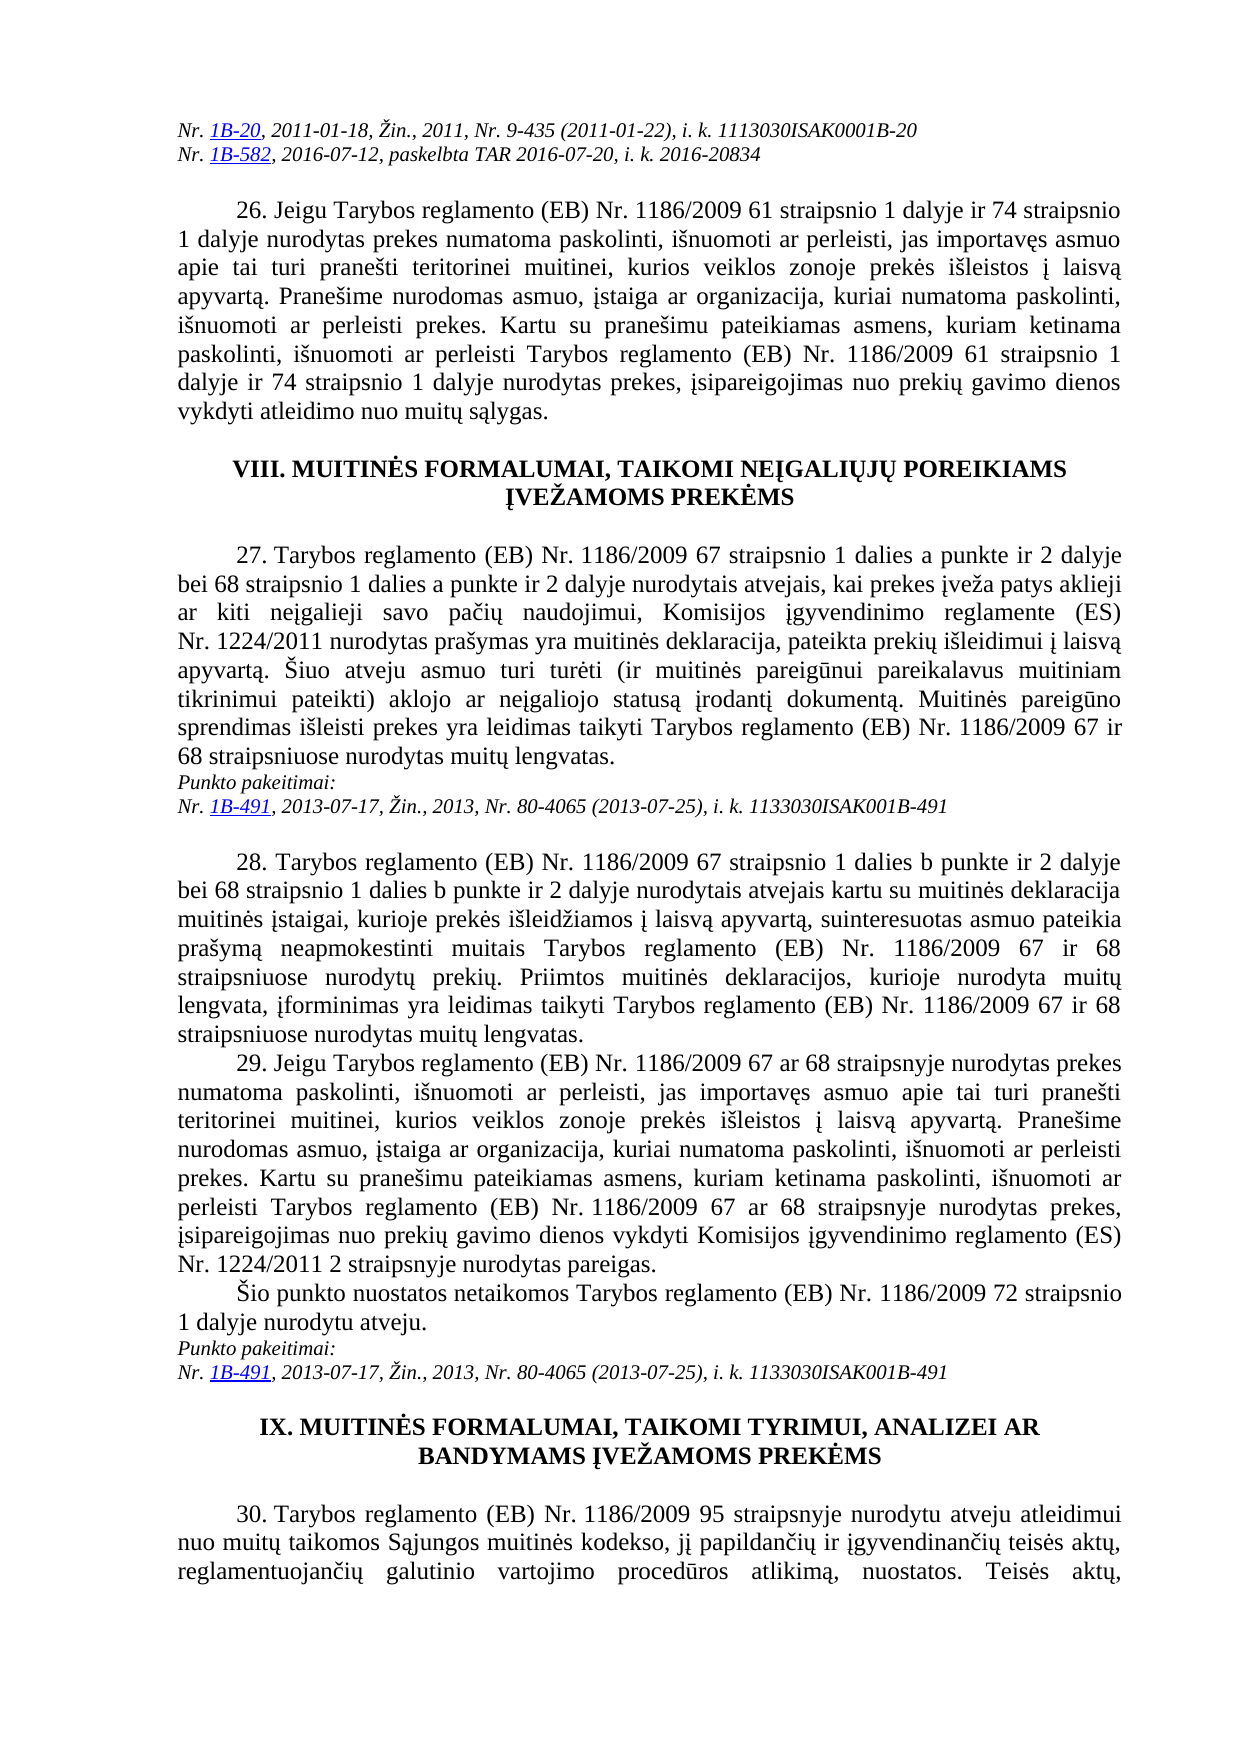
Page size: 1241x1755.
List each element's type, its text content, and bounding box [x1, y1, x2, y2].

text 26. Jeigu Tarybos reglamento (EB) Nr. 1186/2009 61 straipsnio 1 dalyje ir 74 straipsnio 1 dalyje nurodytas prekes numatoma paskolinti, išnuomoti ar perleisti, jas importavęs asmuo apie tai turi pranešti teritorinei muitinei, kurios veiklos zonoje prekės išleistos į laisvą apyvartą. Pranešime nurodomas asmuo, įstaiga ar organizacija, kuriai numatoma paskolinti, išnuomoti ar perleisti prekes. Kartu su pranešimu pateikiamas asmens, kuriam ketinama paskolinti, išnuomoti ar perleisti Tarybos reglamento (EB) Nr. 1186/2009 61 straipsnio 1 dalyje ir 74 straipsnio 1 dalyje nurodytas prekes, įsipareigojimas nuo prekių gavimo dienos vykdyti atleidimo nuo muitų sąlygas. [177, 195, 1122, 425]
text Nr. 1B-491, 2013-07-17, Žin., 2013, Nr. 80-4065 (2013-07-25), i. k. 1133030ISAK001B-491 [177, 794, 1122, 818]
text Punkto pakeitimai: [177, 1336, 1122, 1360]
text Punkto pakeitimai: [177, 770, 1122, 794]
text Šio punkto nuostatos netaikomos Tarybos reglamento (EB) Nr. 1186/2009 72 straipsnio 1 dalyje nurodytu atveju. [177, 1278, 1122, 1336]
text IX. MUITINĖS FORMALUMAI, TAIKOMI TYRIMUI, ANALIZEI AR BANDYMAMS ĮVEŽAMOMS PREKĖMS [177, 1412, 1122, 1470]
text 28. Tarybos reglamento (EB) Nr. 1186/2009 67 straipsnio 1 dalies b punkte ir 2 dalyje bei 68 straipsnio 1 dalies b punkte ir 2 dalyje nurodytais atvejais kartu su muitinės deklaracija muitinės įstaigai, kurioje prekės išleidžiamos į laisvą apyvartą, suinteresuotas asmuo pateikia prašymą neapmokestinti muitais Tarybos reglamento (EB) Nr. 1186/2009 67 ir 68 straipsniuose nurodytų prekių. Priimtos muitinės deklaracijos, kurioje nurodyta muitų lengvata, įforminimas yra leidimas taikyti Tarybos reglamento (EB) Nr. 1186/2009 67 ir 68 straipsniuose nurodytas muitų lengvatas. [177, 847, 1122, 1048]
text 30. Tarybos reglamento (EB) Nr. 1186/2009 95 straipsnyje nurodytu atveju atleidimui nuo muitų taikomos Sąjungos muitinės kodekso, jį papildančių ir įgyvendinančių teisės aktų, reglamentuojančių galutinio vartojimo procedūros atlikimą, nuostatos. Teisės aktų, [177, 1499, 1122, 1585]
text 27. Tarybos reglamento (EB) Nr. 1186/2009 67 straipsnio 1 dalies a punkte ir 2 dalyje bei 68 straipsnio 1 dalies a punkte ir 2 dalyje nurodytais atvejais, kai prekes įveža patys aklieji ar kiti neįgalieji savo pačių naudojimui, Komisijos įgyvendinimo reglamente (ES) Nr. 1224/2011 nurodytas prašymas yra muitinės deklaracija, pateikta prekių išleidimui į laisvą apyvartą. Šiuo atveju asmuo turi turėti (ir muitinės pareigūnui pareikalavus muitiniam tikrinimui pateikti) aklojo ar neįgaliojo statusą įrodantį dokumentą. Muitinės pareigūno sprendimas išleisti prekes yra leidimas taikyti Tarybos reglamento (EB) Nr. 1186/2009 67 ir 68 straipsniuose nurodytas muitų lengvatas. [177, 540, 1122, 770]
text VIII. MUITINĖS FORMALUMAI, TAIKOMI NEĮGALIŲJŲ POREIKIAMS ĮVEŽAMOMS PREKĖMS [177, 454, 1122, 511]
text Nr. 1B-20, 2011-01-18, Žin., 2011, Nr. 9-435 (2011-01-22), i. k. 1113030ISAK0001B-20 [177, 118, 1122, 142]
text Nr. 1B-491, 2013-07-17, Žin., 2013, Nr. 80-4065 (2013-07-25), i. k. 1133030ISAK001B-491 [177, 1360, 1122, 1384]
text Nr. 1B-582, 2016-07-12, paskelbta TAR 2016-07-20, i. k. 2016-20834 [177, 142, 1122, 166]
text 29. Jeigu Tarybos reglamento (EB) Nr. 1186/2009 67 ar 68 straipsnyje nurodytas prekes numatoma paskolinti, išnuomoti ar perleisti, jas importavęs asmuo apie tai turi pranešti teritorinei muitinei, kurios veiklos zonoje prekės išleistos į laisvą apyvartą. Pranešime nurodomas asmuo, įstaiga ar organizacija, kuriai numatoma paskolinti, išnuomoti ar perleisti prekes. Kartu su pranešimu pateikiamas asmens, kuriam ketinama paskolinti, išnuomoti ar perleisti Tarybos reglamento (EB) Nr. 1186/2009 67 ar 68 straipsnyje nurodytas prekes, įsipareigojimas nuo prekių gavimo dienos vykdyti Komisijos įgyvendinimo reglamento (ES) Nr. 1224/2011 2 straipsnyje nurodytas pareigas. [177, 1048, 1122, 1278]
